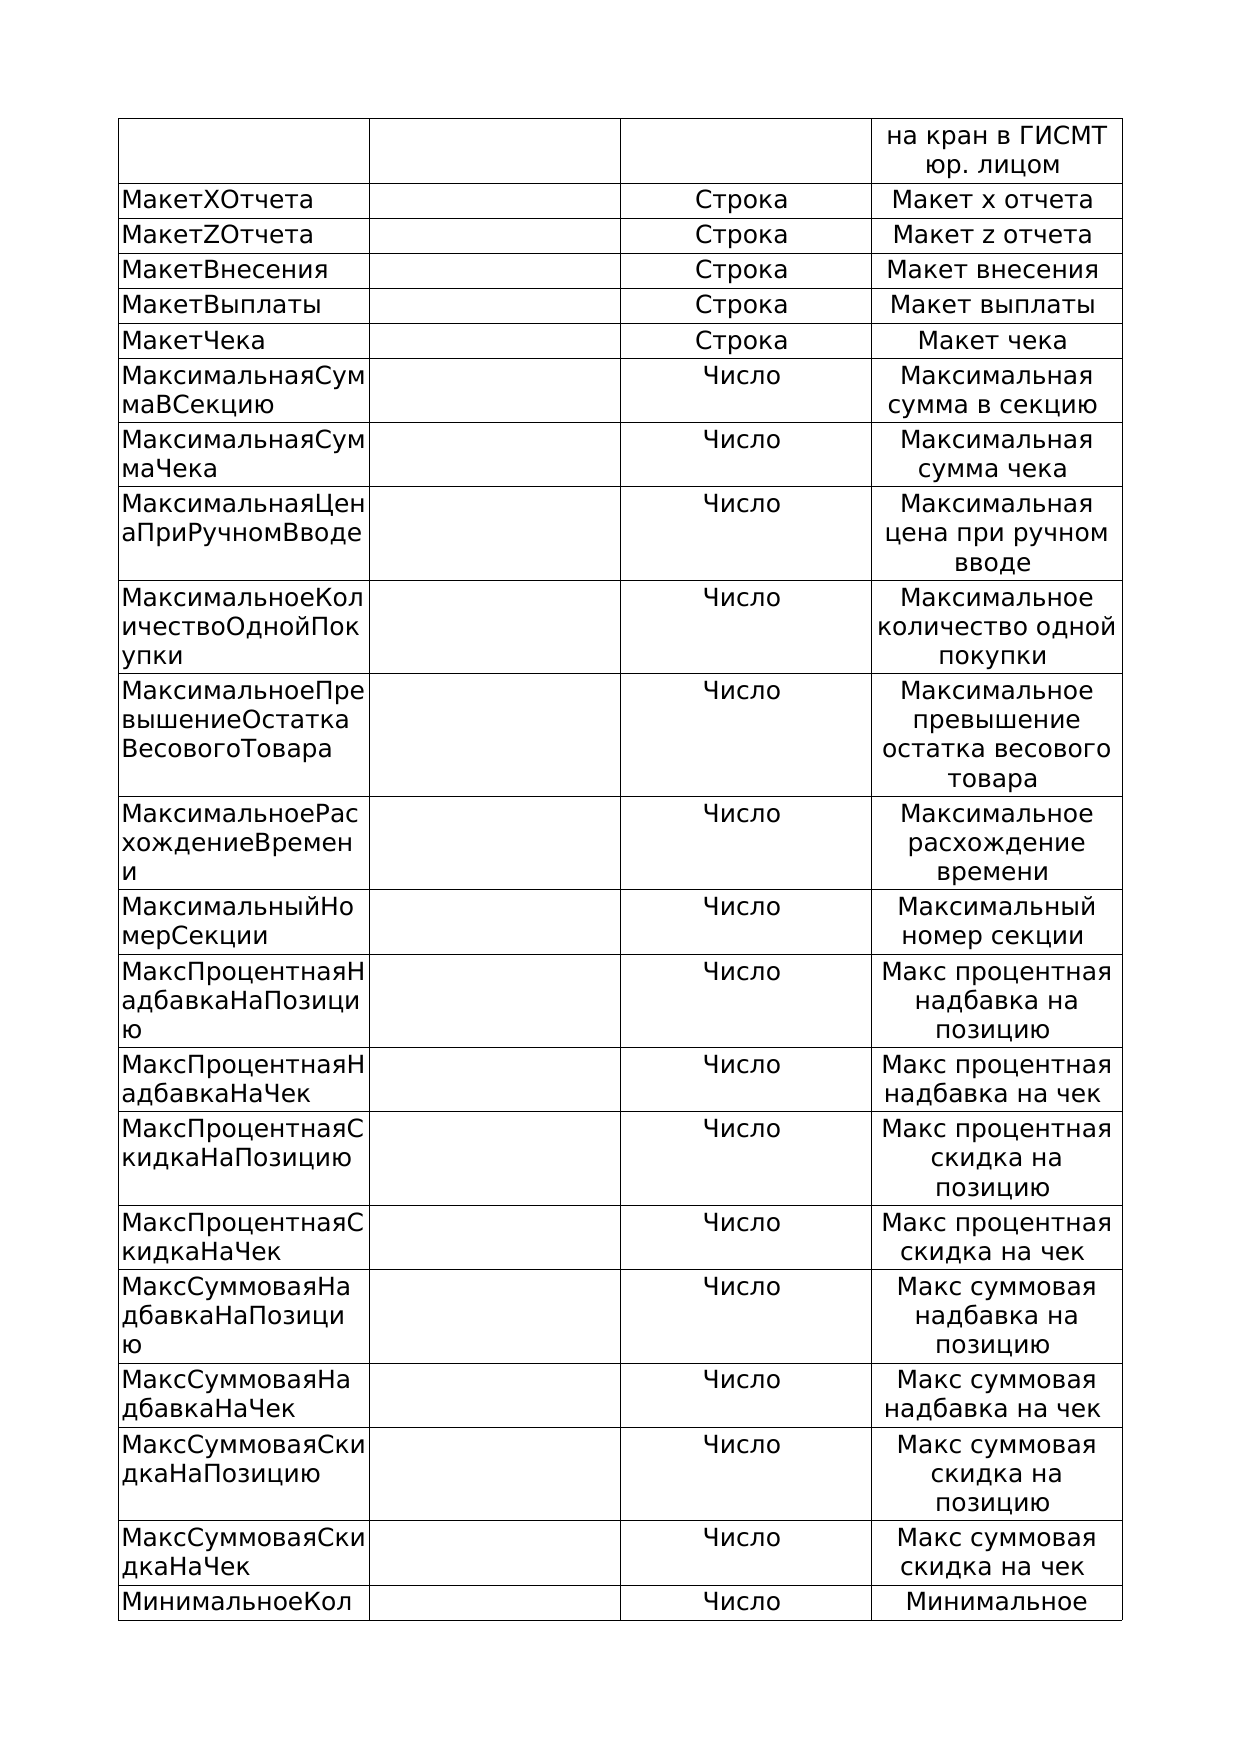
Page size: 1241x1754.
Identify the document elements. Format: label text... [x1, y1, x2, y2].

table_cell Макс суммовая надбавка на чек [872, 1364, 1122, 1427]
table_cell [370, 359, 620, 422]
table_cell Максимальная цена при ручном вводе [872, 487, 1122, 580]
table_cell МаксПроцентнаяНадбавкаНаЧек [119, 1048, 369, 1111]
table_cell [370, 423, 620, 486]
table_cell МаксимальноеПревышениеОстаткаВесовогоТовара [119, 674, 369, 796]
table_cell [370, 119, 620, 182]
table_cell Максимальное количество одной покупки [872, 581, 1122, 673]
table_cell МаксПроцентнаяНадбавкаНаПозицию [119, 955, 369, 1047]
table_cell Число [621, 1428, 871, 1520]
table_cell [370, 324, 620, 358]
table_cell МакетВыплаты [119, 289, 369, 323]
table_cell [370, 1112, 620, 1205]
table_cell [370, 487, 620, 580]
table_cell [370, 797, 620, 889]
table_cell Строка [621, 184, 871, 217]
table_cell Строка [621, 219, 871, 253]
table_cell [370, 581, 620, 673]
table_cell Максимальная сумма чека [872, 423, 1122, 486]
table_cell Максимальный номер секции [872, 890, 1122, 954]
table_cell МинимальноеКол [119, 1586, 369, 1619]
table_cell [370, 1206, 620, 1269]
table_cell Максимальное превышение остатка весового товара [872, 674, 1122, 796]
table_cell Число [621, 1206, 871, 1269]
table_cell [621, 119, 871, 182]
table_cell Число [621, 359, 871, 422]
table_cell Число [621, 955, 871, 1047]
table_cell Число [621, 797, 871, 889]
table_cell МакетZОтчета [119, 219, 369, 253]
table_cell Число [621, 423, 871, 486]
table_cell Число [621, 1048, 871, 1111]
table_cell Макет z отчета [872, 219, 1122, 253]
table_cell Число [621, 1112, 871, 1205]
table_cell [370, 254, 620, 288]
table_cell Макс процентная надбавка на позицию [872, 955, 1122, 1047]
table_cell на кран в ГИСМТ юр. лицом [872, 119, 1122, 182]
table_cell МаксСуммоваяНадбавкаНаЧек [119, 1364, 369, 1427]
table_cell Макет внесения [872, 254, 1122, 288]
table_cell Макс суммовая скидка на позицию [872, 1428, 1122, 1520]
table_cell МаксимальнаяЦенаПриРучномВводе [119, 487, 369, 580]
table_cell Строка [621, 254, 871, 288]
table_cell МаксПроцентнаяСкидкаНаПозицию [119, 1112, 369, 1205]
table_cell [370, 890, 620, 954]
table_cell [370, 219, 620, 253]
table_cell Число [621, 890, 871, 954]
table_cell Строка [621, 324, 871, 358]
table_cell МакетЧека [119, 324, 369, 358]
table_cell Число [621, 1364, 871, 1427]
table_cell МаксимальнаяСуммаЧека [119, 423, 369, 486]
table_cell Число [621, 581, 871, 673]
table_cell [370, 1521, 620, 1584]
table_cell Максимальная сумма в секцию [872, 359, 1122, 422]
table_cell МаксимальныйНомерСекции [119, 890, 369, 954]
table_cell Максимальное расхождение времени [872, 797, 1122, 889]
table_cell [370, 1270, 620, 1362]
table_cell Число [621, 674, 871, 796]
table_cell Число [621, 1270, 871, 1362]
table_cell [370, 1428, 620, 1520]
table_cell [370, 955, 620, 1047]
table_cell Макс процентная скидка на чек [872, 1206, 1122, 1269]
table_cell МаксПроцентнаяСкидкаНаЧек [119, 1206, 369, 1269]
table_cell МаксимальноеРасхождениеВремени [119, 797, 369, 889]
table_cell Макс процентная надбавка на чек [872, 1048, 1122, 1111]
table_cell [370, 674, 620, 796]
table_cell МакетXОтчета [119, 184, 369, 217]
table_cell [370, 1364, 620, 1427]
table_cell Макс суммовая надбавка на позицию [872, 1270, 1122, 1362]
table_cell МаксСуммоваяНадбавкаНаПозицию [119, 1270, 369, 1362]
table_cell МаксимальнаяСуммаВСекцию [119, 359, 369, 422]
table_cell Число [621, 1586, 871, 1619]
table_cell Макс процентная скидка на позицию [872, 1112, 1122, 1205]
table_cell [370, 289, 620, 323]
table_cell Макс суммовая скидка на чек [872, 1521, 1122, 1584]
table_cell [370, 1048, 620, 1111]
table_cell Макет чека [872, 324, 1122, 358]
table_cell МаксСуммоваяСкидкаНаЧек [119, 1521, 369, 1584]
table_cell Макет x отчета [872, 184, 1122, 217]
table_cell МаксимальноеКоличествоОднойПокупки [119, 581, 369, 673]
table_cell Макет выплаты [872, 289, 1122, 323]
table_cell [119, 119, 369, 182]
table_cell [370, 1586, 620, 1619]
table_cell МакетВнесения [119, 254, 369, 288]
table_cell Число [621, 487, 871, 580]
table_cell МаксСуммоваяСкидкаНаПозицию [119, 1428, 369, 1520]
table_cell Число [621, 1521, 871, 1584]
table_cell Строка [621, 289, 871, 323]
table_cell [370, 184, 620, 217]
table_cell Минимальное [872, 1586, 1122, 1619]
